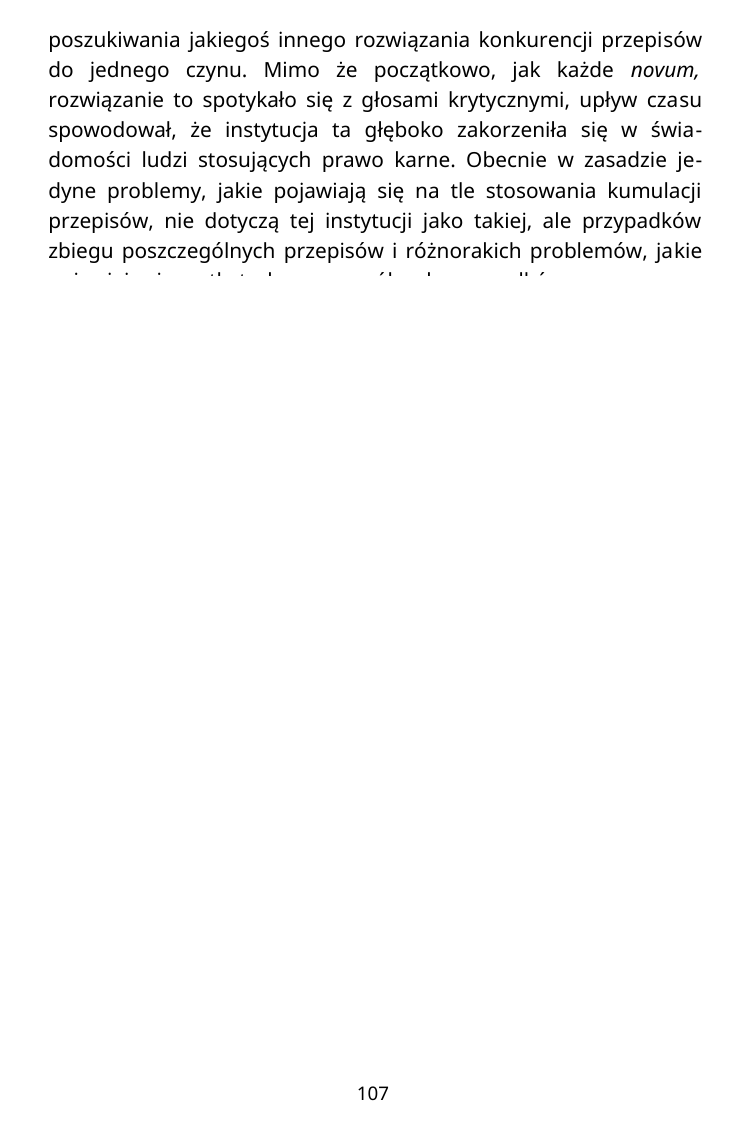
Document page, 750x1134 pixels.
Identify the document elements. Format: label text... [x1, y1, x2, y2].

text poszukiwania jakiegoś innego rozwiązania konkurencji przepi­sów do jednego czynu. Mimo że początkowo, jak każde novum, rozwiązanie to spotykało się z głosami krytycznymi, upływ cza­su spowodował, że instytucja ta głęboko zakorzeniła się w świa­domości ludzi stosujących prawo karne. Obecnie w zasadzie je­dyne problemy, jakie pojawiają się na tle stosowania kumulacji przepisów, nie dotyczą tej instytucji jako takiej, ale przypadków zbiegu poszczególnych przepisów i różnorakich problemów, ja­kie pojawiają się na tle tych poszczególnych przypadków. [48, 25, 702, 276]
text 107 [357, 1080, 390, 1105]
